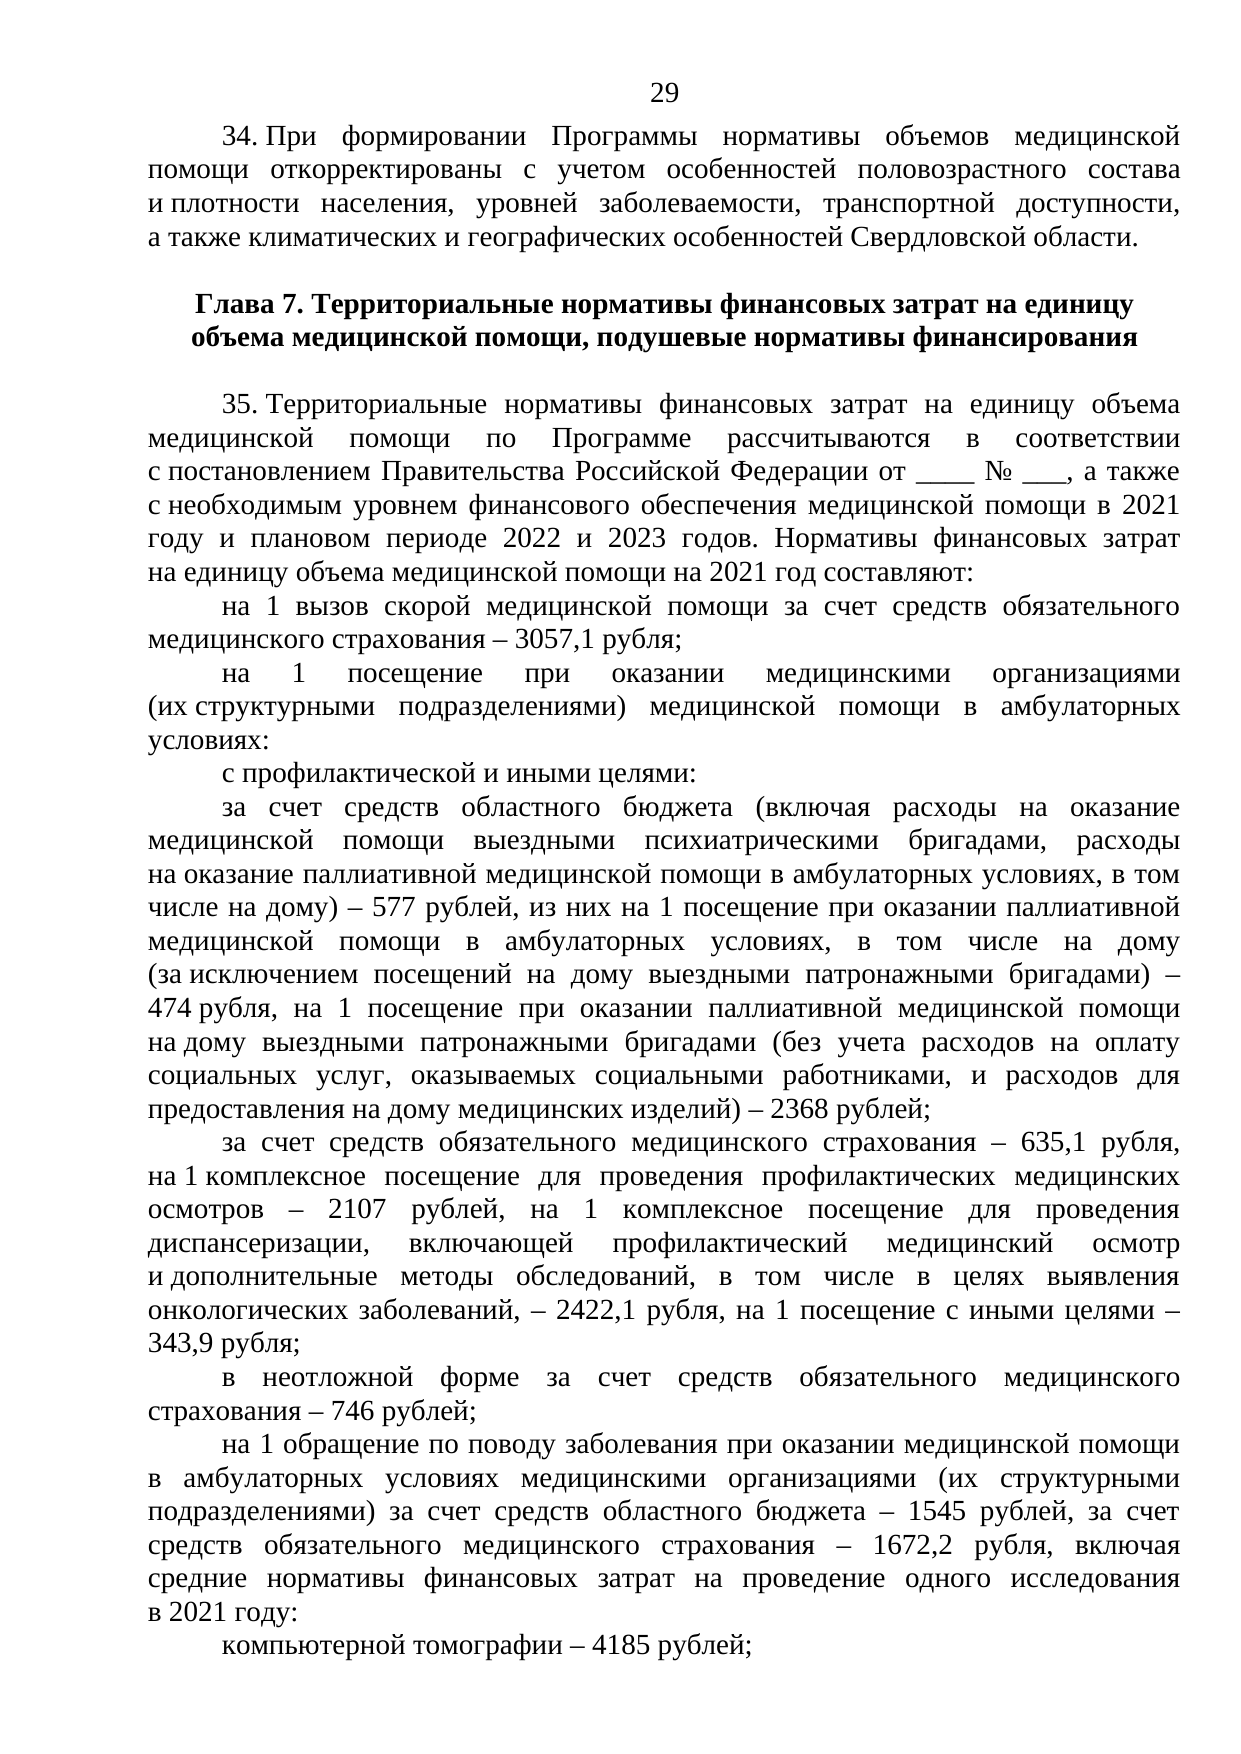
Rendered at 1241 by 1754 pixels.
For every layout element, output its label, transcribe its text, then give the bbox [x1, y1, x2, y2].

text за счет средств обязательного медицинского страхования – 635,1 рубля, на 1 комплексное посещение для проведения профилактических медицинских осмотров – 2107 рублей, на 1 комплексное посещение для проведения диспансеризации, включающей профилактический медицинский осмотр и дополнительные методы обследований, в том числе в целях выявления онкологических заболеваний, – 2422,1 рубля, на 1 посещение с иными целями – 343,9 рубля; [148, 1124, 1181, 1359]
text на 1 вызов скорой медицинской помощи за счет средств обязательного медицинского страхования – 3057,1 рубля; [148, 588, 1181, 655]
text с профилактической и иными целями: [148, 755, 1181, 789]
text 34. При формировании Программы нормативы объемов медицинской помощи откорректированы с учетом особенностей половозрастного состава и плотности населения, уровней заболеваемости, транспортной доступности, а также климатических и географических особенностей Свердловской области. [148, 118, 1181, 252]
text компьютерной томографии – 4185 рублей; [148, 1627, 1181, 1661]
text на 1 обращение по поводу заболевания при оказании медицинской помощи в амбулаторных условиях медицинскими организациями (их структурными подразделениями) за счет средств областного бюджета – 1545 рублей, за счет средств обязательного медицинского страхования – 1672,2 рубля, включая средние нормативы финансовых затрат на проведение одного исследования в 2021 году: [148, 1426, 1181, 1627]
text за счет средств областного бюджета (включая расходы на оказание медицинской помощи выездными психиатрическими бригадами, расходы на оказание паллиативной медицинской помощи в амбулаторных условиях, в том числе на дому) – 577 рублей, из них на 1 посещение при оказании паллиативной медицинской помощи в амбулаторных условиях, в том числе на дому (за исключением посещений на дому выездными патронажными бригадами) – 474 рубля, на 1 посещение при оказании паллиативной медицинской помощи на дому выездными патронажными бригадами (без учета расходов на оплату социальных услуг, оказываемых социальными работниками, и расходов для предоставления на дому медицинских изделий) – 2368 рублей; [148, 789, 1181, 1124]
text в неотложной форме за счет средств обязательного медицинского страхования – 746 рублей; [148, 1359, 1181, 1426]
text Глава 7. Территориальные нормативы финансовых затрат на единицу объема медицинской помощи, подушевые нормативы финансирования [148, 286, 1181, 353]
text 35. Территориальные нормативы финансовых затрат на единицу объема медицинской помощи по Программе рассчитываются в соответствии с постановлением Правительства Российской Федерации от ____ № ___, а также с необходимым уровнем финансового обеспечения медицинской помощи в 2021 году и плановом периоде 2022 и 2023 годов. Нормативы финансовых затрат на единицу объема медицинской помощи на 2021 год составляют: [148, 386, 1181, 588]
text на 1 посещение при оказании медицинскими организациями (их структурными подразделениями) медицинской помощи в амбулаторных условиях: [148, 655, 1181, 755]
